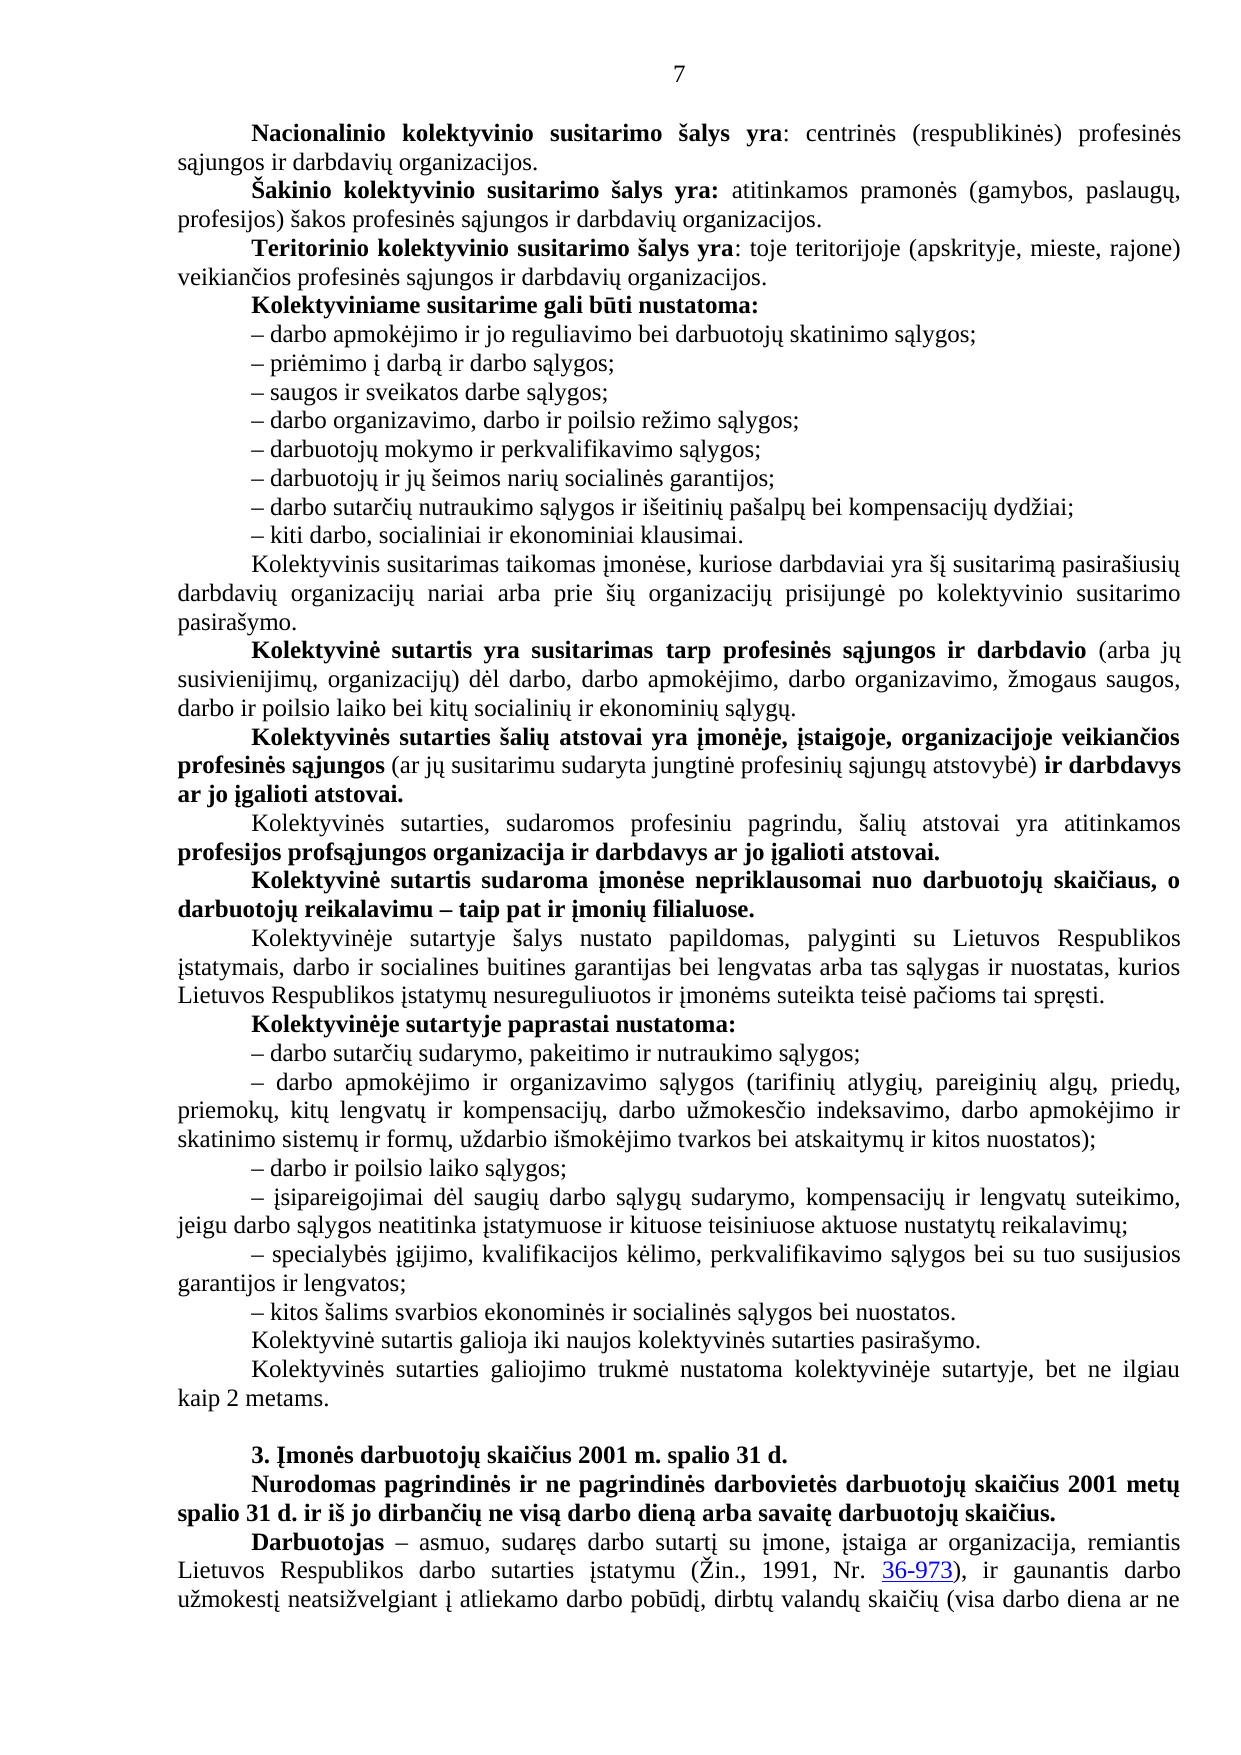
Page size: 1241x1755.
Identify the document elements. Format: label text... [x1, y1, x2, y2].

text Nacionalinio kolektyvinio susitarimo šalys yra: centrinės (respublikinės) profesinės sąjungos ir darbdavių organizacijos. [177, 118, 1181, 176]
text – darbo sutarčių sudarymo, pakeitimo ir nutraukimo sąlygos; [177, 1038, 1181, 1067]
text – specialybės įgijimo, kvalifikacijos kėlimo, perkvalifikavimo sąlygos bei su tuo susijusios garantijos ir lengvatos; [177, 1239, 1181, 1297]
text 3. Įmonės darbuotojų skaičius 2001 m. spalio 31 d. [177, 1441, 1181, 1469]
text Kolektyvinės sutarties šalių atstovai yra įmonėje, įstaigoje, organizacijoje veikiančios profesinės sąjungos (ar jų susitarimu sudaryta jungtinė profesinių sąjungų atstovybė) ir darbdavys ar jo įgalioti atstovai. [177, 722, 1181, 808]
text – saugos ir sveikatos darbe sąlygos; [177, 377, 1181, 406]
text – darbo apmokėjimo ir jo reguliavimo bei darbuotojų skatinimo sąlygos; [177, 319, 1181, 348]
text – kiti darbo, socialiniai ir ekonominiai klausimai. [177, 521, 1181, 549]
text – priėmimo į darbą ir darbo sąlygos; [177, 348, 1181, 377]
text Kolektyviniame susitarime gali būti nustatoma: [177, 291, 1181, 319]
text Kolektyvinėje sutartyje šalys nustato papildomas, palyginti su Lietuvos Respublikos įstatymais, darbo ir socialines buitines garantijas bei lengvatas arba tas sąlygas ir nuostatas, kurios Lietuvos Respublikos įstatymų nesureguliuotos ir įmonėms suteikta teisė pačioms tai spręsti. [177, 923, 1181, 1009]
text Kolektyvinės sutarties, sudaromos profesiniu pagrindu, šalių atstovai yra atitinkamos profesijos profsąjungos organizacija ir darbdavys ar jo įgalioti atstovai. [177, 808, 1181, 866]
text Kolektyvinis susitarimas taikomas įmonėse, kuriose darbdaviai yra šį susitarimą pasirašiusių darbdavių organizacijų nariai arba prie šių organizacijų prisijungė po kolektyvinio susitarimo pasirašymo. [177, 549, 1181, 636]
text Nurodomas pagrindinės ir ne pagrindinės darbovietės darbuotojų skaičius 2001 metų spalio 31 d. ir iš jo dirbančių ne visą darbo dieną arba savaitę darbuotojų skaičius. [177, 1469, 1181, 1527]
text Kolektyvinė sutartis yra susitarimas tarp profesinės sąjungos ir darbdavio (arba jų susivienijimų, organizacijų) dėl darbo, darbo apmokėjimo, darbo organizavimo, žmogaus saugos, darbo ir poilsio laiko bei kitų socialinių ir ekonominių sąlygų. [177, 636, 1181, 722]
text Kolektyvinė sutartis sudaroma įmonėse nepriklausomai nuo darbuotojų skaičiaus, o darbuotojų reikalavimu – taip pat ir įmonių filialuose. [177, 866, 1181, 923]
text – darbo organizavimo, darbo ir poilsio režimo sąlygos; [177, 406, 1181, 434]
text Kolektyvinė sutartis galioja iki naujos kolektyvinės sutarties pasirašymo. [177, 1326, 1181, 1354]
text – darbuotojų ir jų šeimos narių socialinės garantijos; [177, 463, 1181, 492]
text Kolektyvinėje sutartyje paprastai nustatoma: [177, 1009, 1181, 1038]
text Darbuotojas – asmuo, sudaręs darbo sutartį su įmone, įstaiga ar organizacija, remiantis Lietuvos Respublikos darbo sutarties įstatymu (Žin., 1991, Nr. 36-973), ir gaunantis darbo užmokestį neatsižvelgiant į atliekamo darbo pobūdį, dirbtų valandų skaičių (visa darbo diena ar ne [177, 1527, 1181, 1613]
text – darbo sutarčių nutraukimo sąlygos ir išeitinių pašalpų bei kompensacijų dydžiai; [177, 492, 1181, 521]
text – darbo ir poilsio laiko sąlygos; [177, 1153, 1181, 1182]
text – darbuotojų mokymo ir perkvalifikavimo sąlygos; [177, 434, 1181, 463]
text Teritorinio kolektyvinio susitarimo šalys yra: toje teritorijoje (apskrityje, mieste, rajone) veikiančios profesinės sąjungos ir darbdavių organizacijos. [177, 233, 1181, 291]
text – įsipareigojimai dėl saugių darbo sąlygų sudarymo, kompensacijų ir lengvatų suteikimo, jeigu darbo sąlygos neatitinka įstatymuose ir kituose teisiniuose aktuose nustatytų reikalavimų; [177, 1182, 1181, 1239]
text – kitos šalims svarbios ekonominės ir socialinės sąlygos bei nuostatos. [177, 1297, 1181, 1326]
text Kolektyvinės sutarties galiojimo trukmė nustatoma kolektyvinėje sutartyje, bet ne ilgiau kaip 2 metams. [177, 1354, 1181, 1412]
text Šakinio kolektyvinio susitarimo šalys yra: atitinkamos pramonės (gamybos, paslaugų, profesijos) šakos profesinės sąjungos ir darbdavių organizacijos. [177, 176, 1181, 233]
text – darbo apmokėjimo ir organizavimo sąlygos (tarifinių atlygių, pareiginių algų, priedų, priemokų, kitų lengvatų ir kompensacijų, darbo užmokesčio indeksavimo, darbo apmokėjimo ir skatinimo sistemų ir formų, uždarbio išmokėjimo tvarkos bei atskaitymų ir kitos nuostatos); [177, 1067, 1181, 1153]
